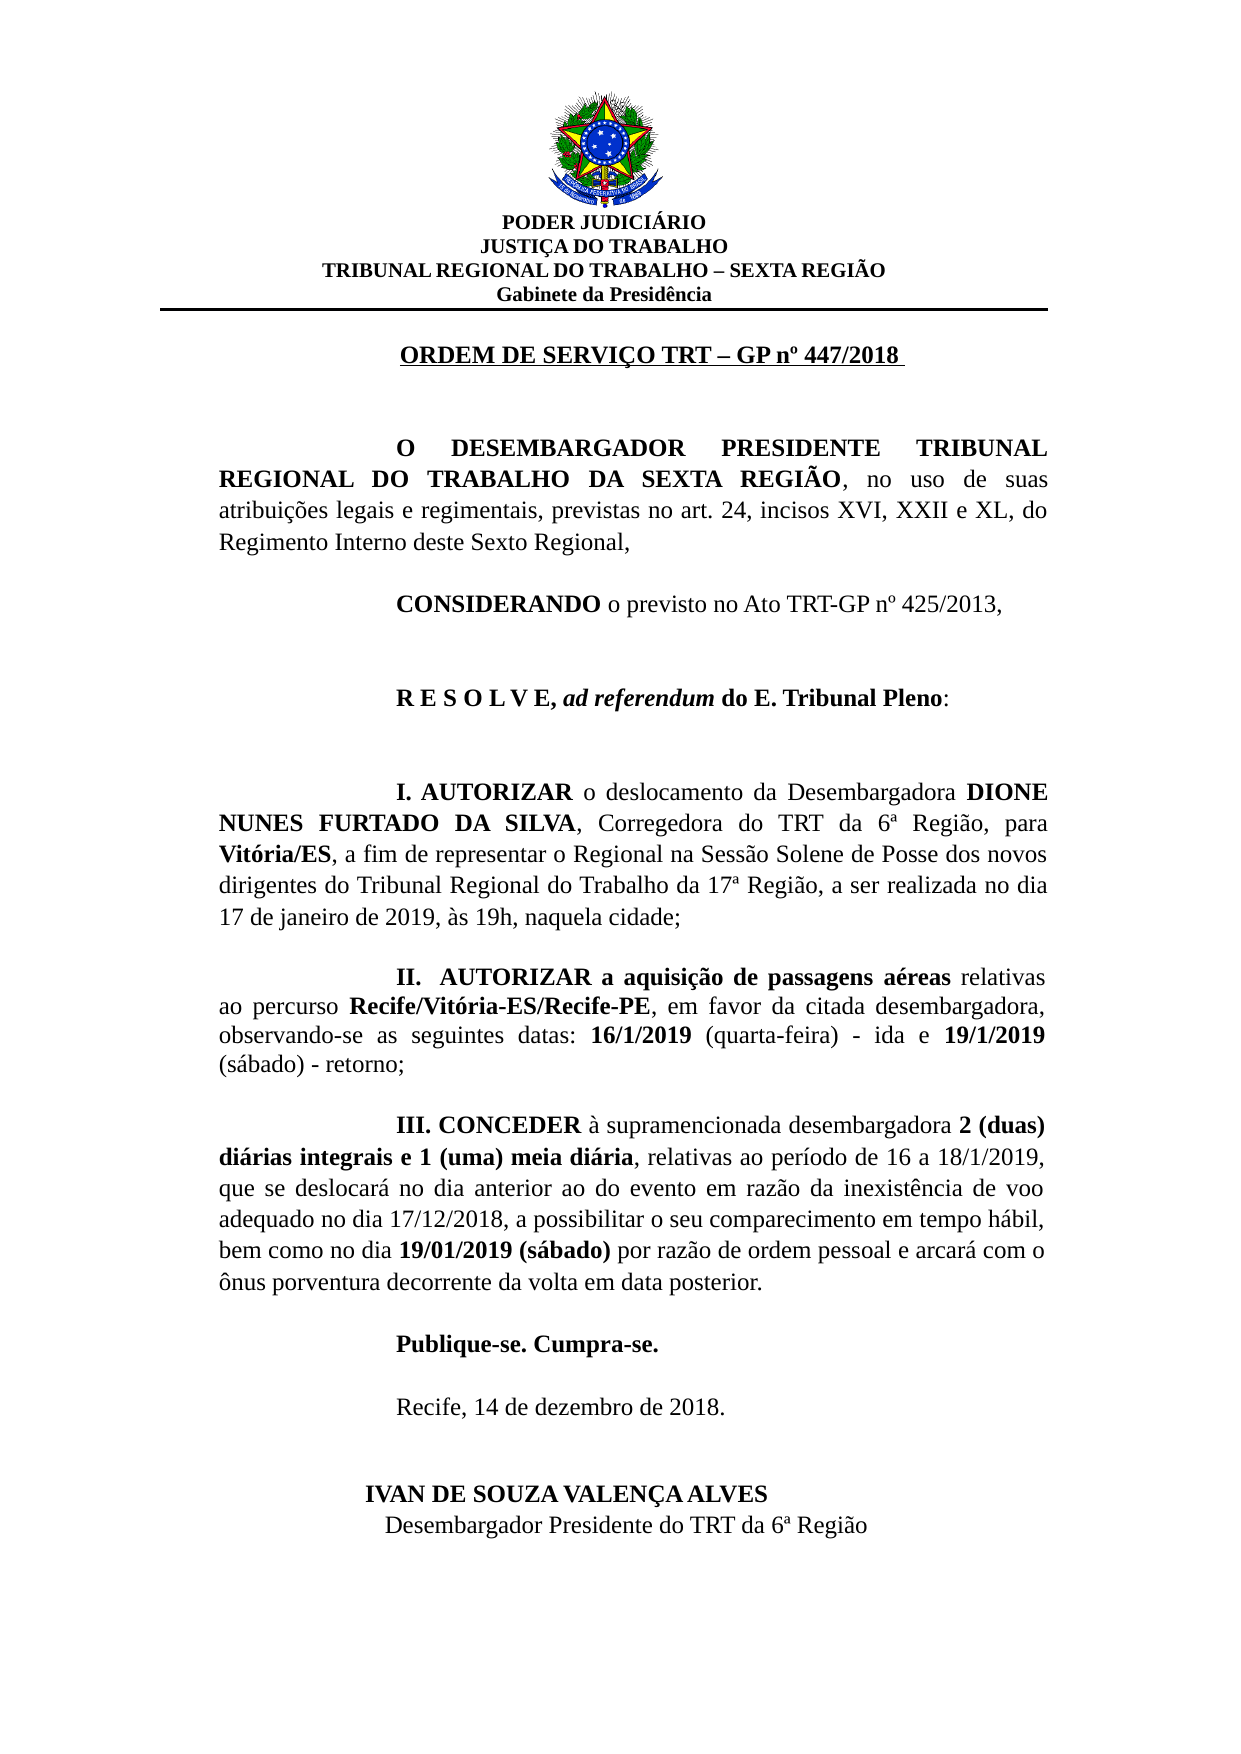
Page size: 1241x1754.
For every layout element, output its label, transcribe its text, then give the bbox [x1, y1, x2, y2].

picture [542, 88, 666, 210]
text R E S O L V E, ad referendum do E. Tribunal Pleno: [218, 681, 1048, 712]
text O DESEMBARGADOR PRESIDENTE TRIBUNAL REGIONAL DO TRABALHO DA SEXTA REGIÃO, no uso de suas atribuições legais e regimentais, previstas no art. 24, incisos XVI, XXII e XL, do Regimento Interno deste Sexto Regional, [218, 431, 1048, 556]
text Recife, 14 de dezembro de 2018. [218, 1390, 1048, 1421]
text III. CONCEDER à supramencionada desembargadora 2 (duas) diárias integrais e 1 (uma) meia diária, relativas ao período de 16 a 18/1/2019, que se deslocará no dia anterior ao do evento em razão da inexistência de voo adequado no dia 17/12/2018, a possibilitar o seu comparecimento em tempo hábil, bem como no dia 19/01/2019 (sábado) por razão de ordem pessoal e arcará com o ônus porventura decorrente da volta em data posterior. [218, 1109, 1045, 1296]
text Publique-se. Cumpra-se. [218, 1327, 1048, 1359]
text II. AUTORIZAR a aquisição de passagens aéreas relativas ao percurso Recife/Vitória-ES/Recife-PE, em favor da citada desembargadora, observando-se as seguintes datas: 16/1/2019 (quarta-feira) - ida e 19/1/2019 (sábado) - retorno; [218, 962, 1045, 1077]
text I. AUTORIZAR o deslocamento da Desembargadora DIONE NUNES FURTADO DA SILVA, Corregedora do TRT da 6ª Região, para Vitória/ES, a fim de representar o Regional na Sessão Solene de Posse dos novos dirigentes do Tribunal Regional do Trabalho da 17ª Região, a ser realizada no dia 17 de janeiro de 2019, às 19h, naquela cidade; [218, 775, 1048, 931]
text CONSIDERANDO o previsto no Ato TRT-GP nº 425/2013, [218, 587, 1048, 619]
text Desembargador Presidente do TRT da 6ª Região [159, 1508, 960, 1539]
text IVAN DE SOUZA VALENÇA ALVES [218, 1479, 960, 1508]
subtitle ORDEM DE SERVIÇO TRT – GP nº 447/2018 [218, 340, 1048, 369]
